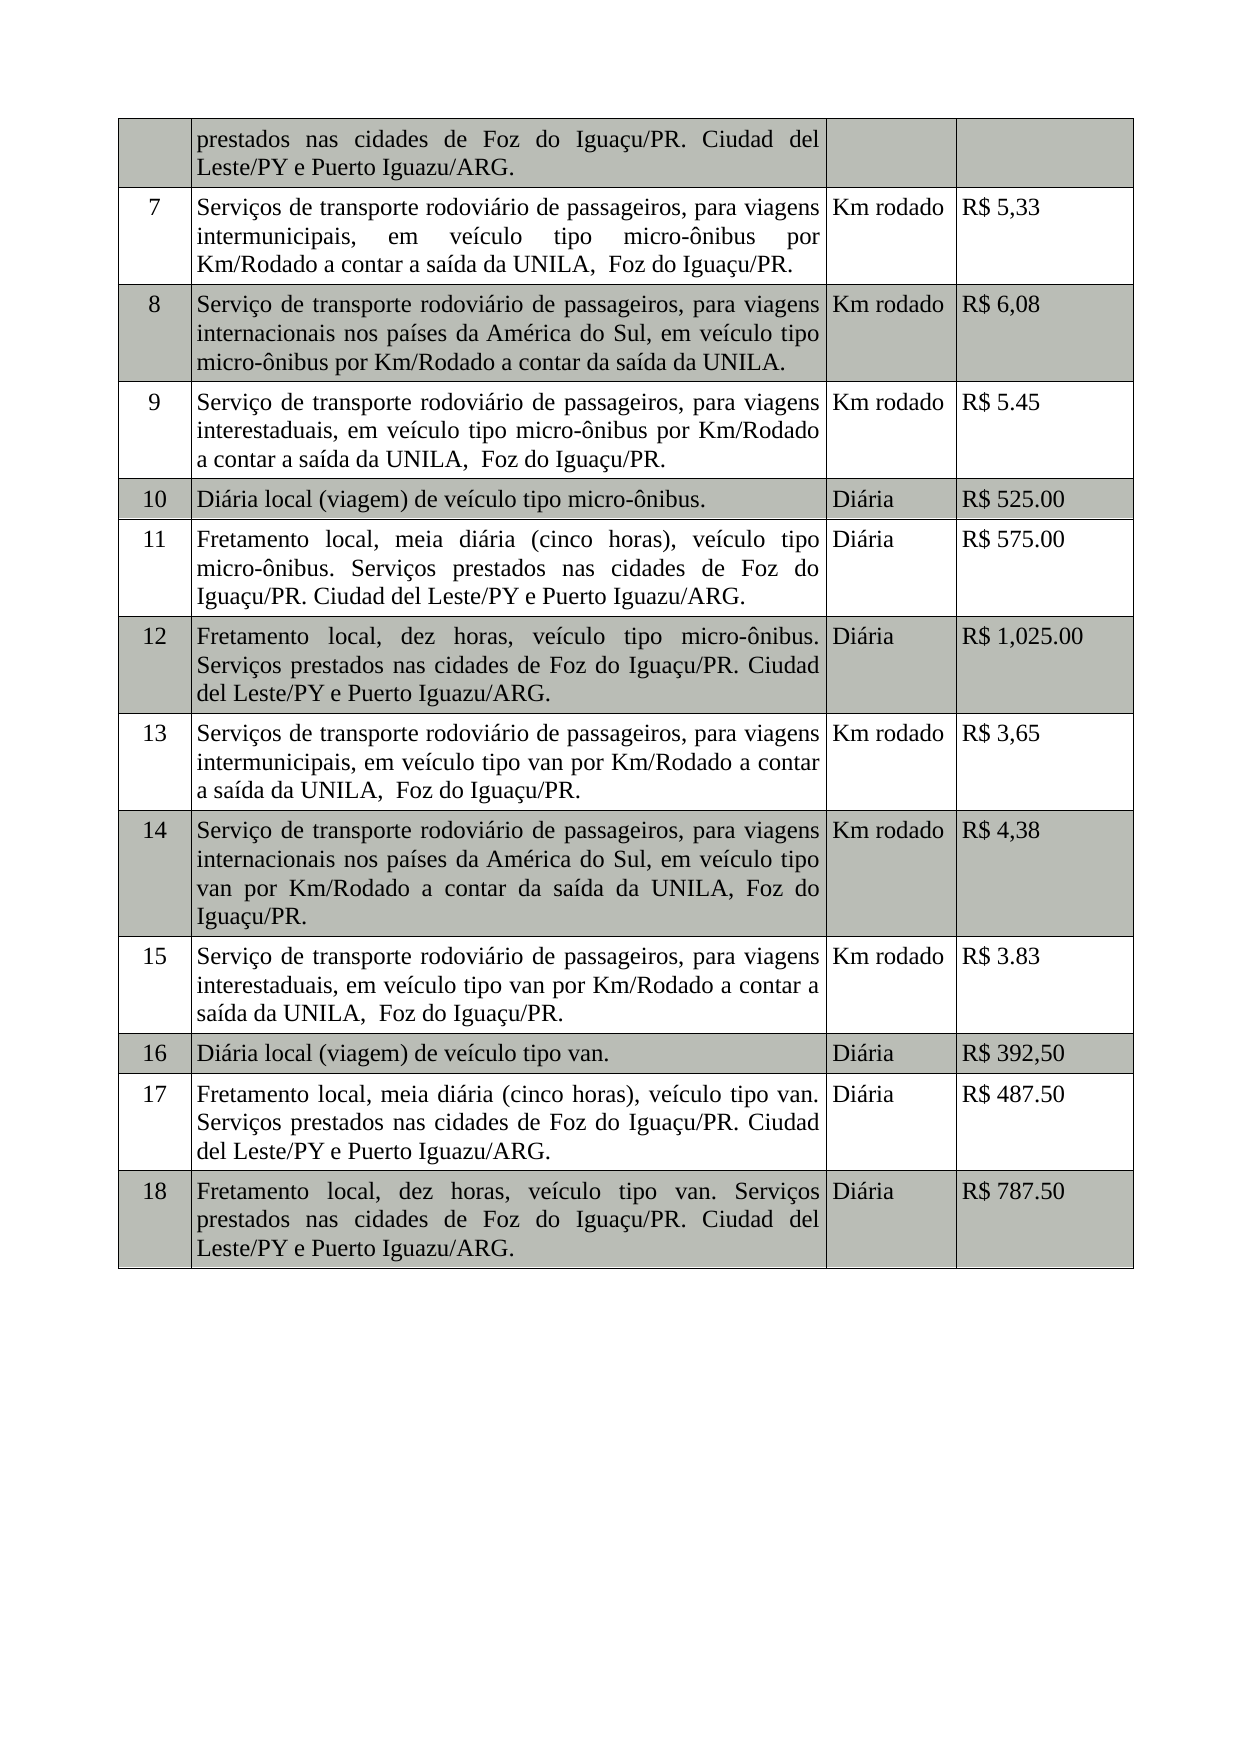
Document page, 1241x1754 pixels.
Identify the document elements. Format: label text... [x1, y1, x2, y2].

table_cell R$ 5,33 [957, 188, 1133, 284]
table_cell prestados nas cidades de Foz do Iguaçu/PR. Ciudad del Leste/PY e Puerto Iguazu/ARG. [192, 119, 826, 187]
table_cell Km rodado [827, 714, 956, 810]
table_cell 9 [119, 382, 191, 478]
table_cell 14 [119, 811, 191, 936]
table_cell 12 [119, 617, 191, 713]
table_cell [119, 119, 191, 187]
table_cell Serviço de transporte rodoviário de passageiros, para viagens internacionais nos países da América do Sul, em veículo tipo van por Km/Rodado a contar da saída da UNILA, Foz do Iguaçu/PR. [192, 811, 826, 936]
table_cell R$ 787,50 [957, 1171, 1133, 1267]
table_cell 15 [119, 937, 191, 1033]
table_cell 11 [119, 520, 191, 616]
table_cell Serviços de transporte rodoviário de passageiros, para viagens intermunicipais, em veículo tipo micro-ônibus por Km/Rodado a contar a saída da UNILA, Foz do Iguaçu/PR. [192, 188, 826, 284]
table_cell Fretamento local, dez horas, veículo tipo micro-ônibus. Serviços prestados nas cidades de Foz do Iguaçu/PR. Ciudad del Leste/PY e Puerto Iguazu/ARG. [192, 617, 826, 713]
table_cell Km rodado [827, 285, 956, 381]
table_cell 10 [119, 479, 191, 518]
table_cell Diária [827, 1171, 956, 1267]
table_cell Diária [827, 1074, 956, 1170]
table_cell Fretamento local, meia diária (cinco horas), veículo tipo van. Serviços prestados nas cidades de Foz do Iguaçu/PR. Ciudad del Leste/PY e Puerto Iguazu/ARG. [192, 1074, 826, 1170]
table_cell Diária [827, 1034, 956, 1073]
table_cell R$ 5,45 [957, 382, 1133, 478]
table_cell R$ 575,00 [957, 520, 1133, 616]
table_cell Diária local (viagem) de veículo tipo van. [192, 1034, 826, 1073]
table_cell Serviço de transporte rodoviário de passageiros, para viagens internacionais nos países da América do Sul, em veículo tipo micro-ônibus por Km/Rodado a contar da saída da UNILA. [192, 285, 826, 381]
table_cell R$ 3,65 [957, 714, 1133, 810]
table_cell 16 [119, 1034, 191, 1073]
table_cell R$ 1.025,00 [957, 617, 1133, 713]
table_cell [827, 119, 956, 187]
table_cell Km rodado [827, 188, 956, 284]
table_cell Diária local (viagem) de veículo tipo micro-ônibus. [192, 479, 826, 518]
table_cell R$ 6,08 [957, 285, 1133, 381]
table_cell Diária [827, 479, 956, 518]
table_cell R$ 487,50 [957, 1074, 1133, 1170]
table_cell Fretamento local, dez horas, veículo tipo van. Serviços prestados nas cidades de Foz do Iguaçu/PR. Ciudad del Leste/PY e Puerto Iguazu/ARG. [192, 1171, 826, 1267]
table_cell R$ 392,50 [957, 1034, 1133, 1073]
table_cell 18 [119, 1171, 191, 1267]
table_cell Diária [827, 617, 956, 713]
table_cell [957, 119, 1133, 187]
table_cell 8 [119, 285, 191, 381]
table_cell R$ 525,00 [957, 479, 1133, 518]
table_cell 7 [119, 188, 191, 284]
table_cell 13 [119, 714, 191, 810]
table_cell Serviço de transporte rodoviário de passageiros, para viagens interestaduais, em veículo tipo van por Km/Rodado a contar a saída da UNILA, Foz do Iguaçu/PR. [192, 937, 826, 1033]
table_cell Fretamento local, meia diária (cinco horas), veículo tipo micro-ônibus. Serviços prestados nas cidades de Foz do Iguaçu/PR. Ciudad del Leste/PY e Puerto Iguazu/ARG. [192, 520, 826, 616]
table_cell Serviços de transporte rodoviário de passageiros, para viagens intermunicipais, em veículo tipo van por Km/Rodado a contar a saída da UNILA, Foz do Iguaçu/PR. [192, 714, 826, 810]
table_cell R$ 4,38 [957, 811, 1133, 936]
table_cell R$ 3,83 [957, 937, 1133, 1033]
table_cell Km rodado [827, 382, 956, 478]
table_cell Diária [827, 520, 956, 616]
table_cell Serviço de transporte rodoviário de passageiros, para viagens interestaduais, em veículo tipo micro-ônibus por Km/Rodado a contar a saída da UNILA, Foz do Iguaçu/PR. [192, 382, 826, 478]
table_cell Km rodado [827, 811, 956, 936]
table_cell 17 [119, 1074, 191, 1170]
table_cell Km rodado [827, 937, 956, 1033]
